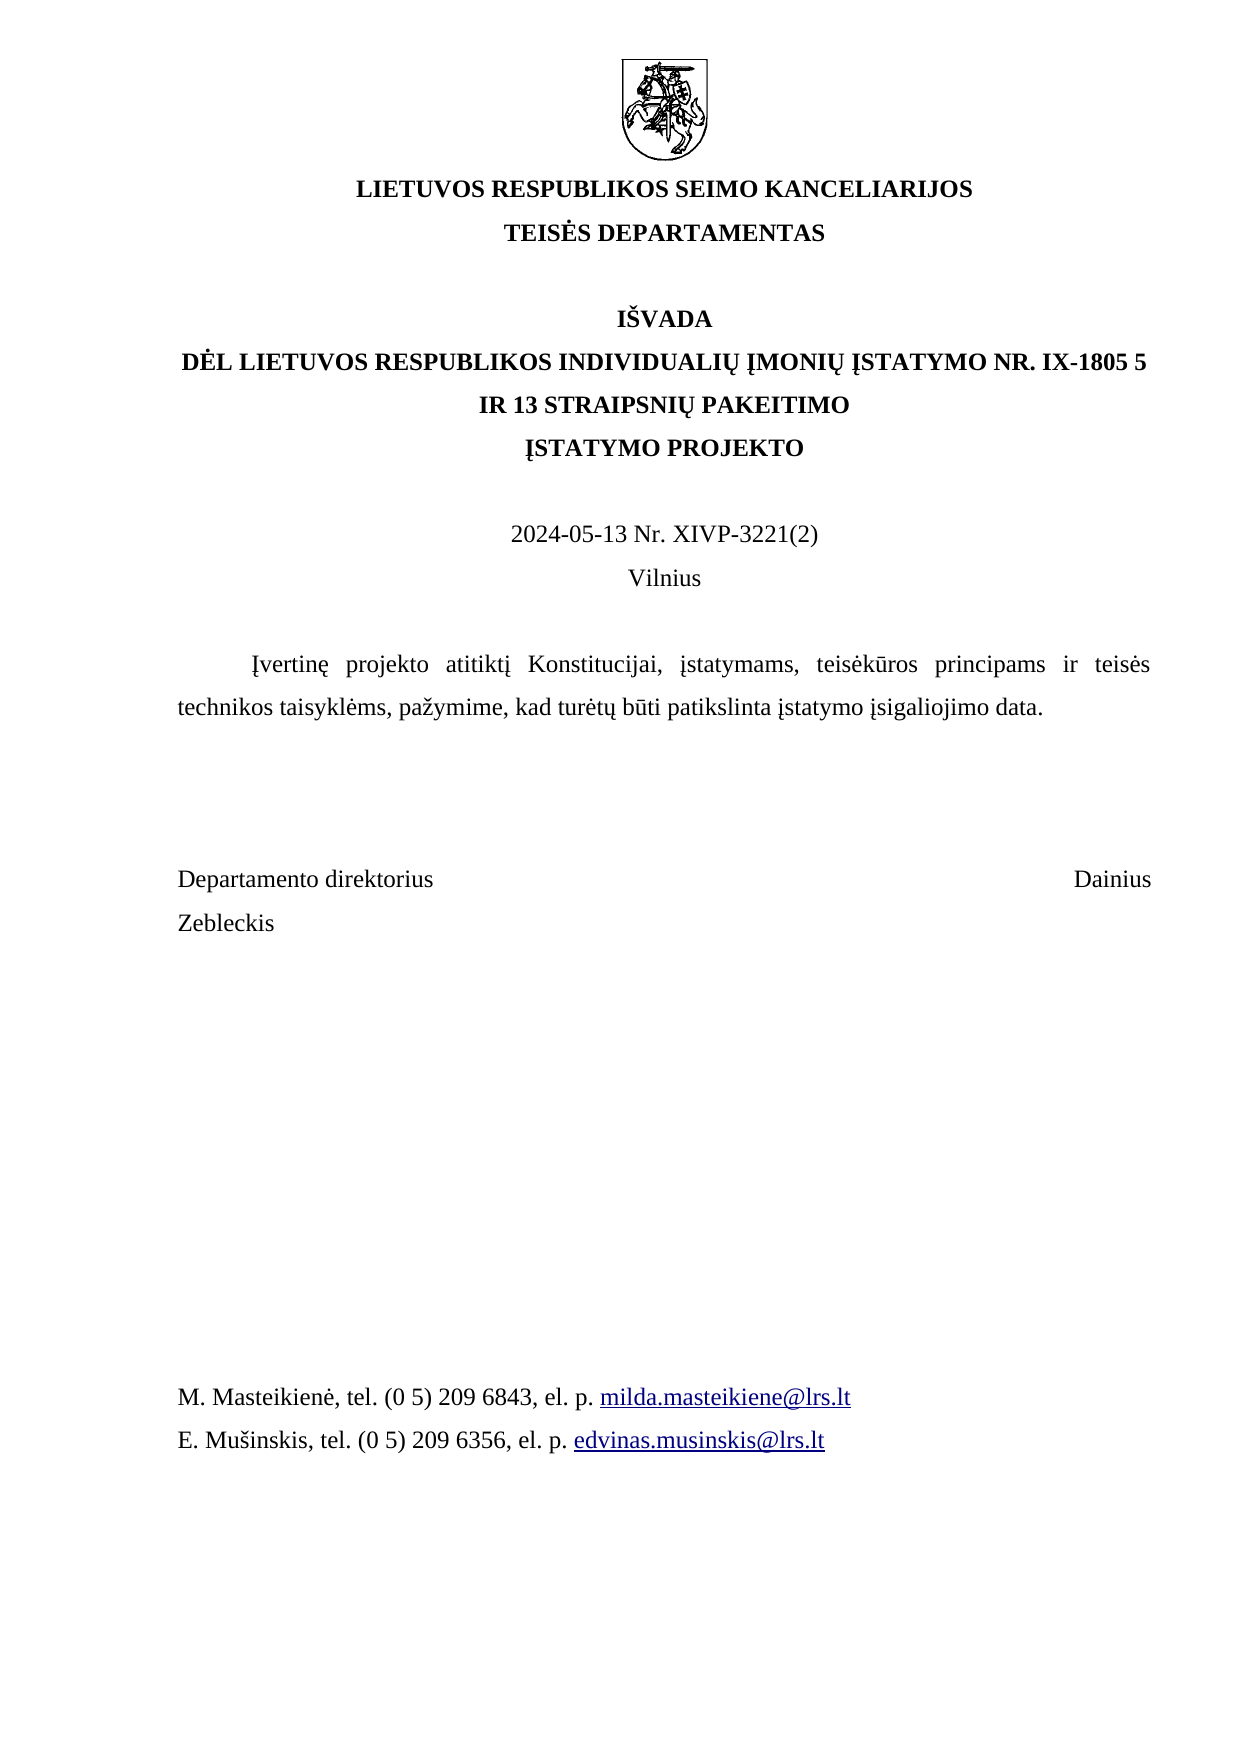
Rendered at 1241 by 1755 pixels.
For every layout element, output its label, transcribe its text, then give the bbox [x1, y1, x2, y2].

text M. Masteikienė, tel. (0 5) 209 6843, el. p. milda.masteikiene@lrs.lt [177, 1382, 1152, 1411]
text ĮSTATYMO PROJEKTO [177, 433, 1152, 462]
text LIETUVOS RESPUBLIKOS SEIMO KANCELIARIJOS [177, 174, 1152, 203]
text DĖL LIETUVOS RESPUBLIKOS INDIVIDUALIŲ ĮMONIŲ ĮSTATYMO NR. IX-1805 5 IR 13 STRAIPSNIŲ PAKEITIMO [177, 347, 1152, 419]
text IŠVADA [177, 304, 1152, 333]
text Vilnius [177, 563, 1152, 591]
text Įvertinę projekto atitiktį Konstitucijai, įstatymams, teisėkūros principams ir teisės technikos taisyklėms, pažymime, kad turėtų būti patikslinta įstatymo įsigaliojimo data. [177, 649, 1152, 721]
text E. Mušinskis, tel. (0 5) 209 6356, el. p. edvinas.musinskis@lrs.lt [177, 1425, 1152, 1454]
text 2024-05-13 Nr. XIVP-3221(2) [177, 519, 1152, 548]
text Departamento direktorius Dainius Zebleckis [177, 864, 1152, 936]
subtitle TEISĖS DEPARTAMENTAS [177, 218, 1152, 246]
